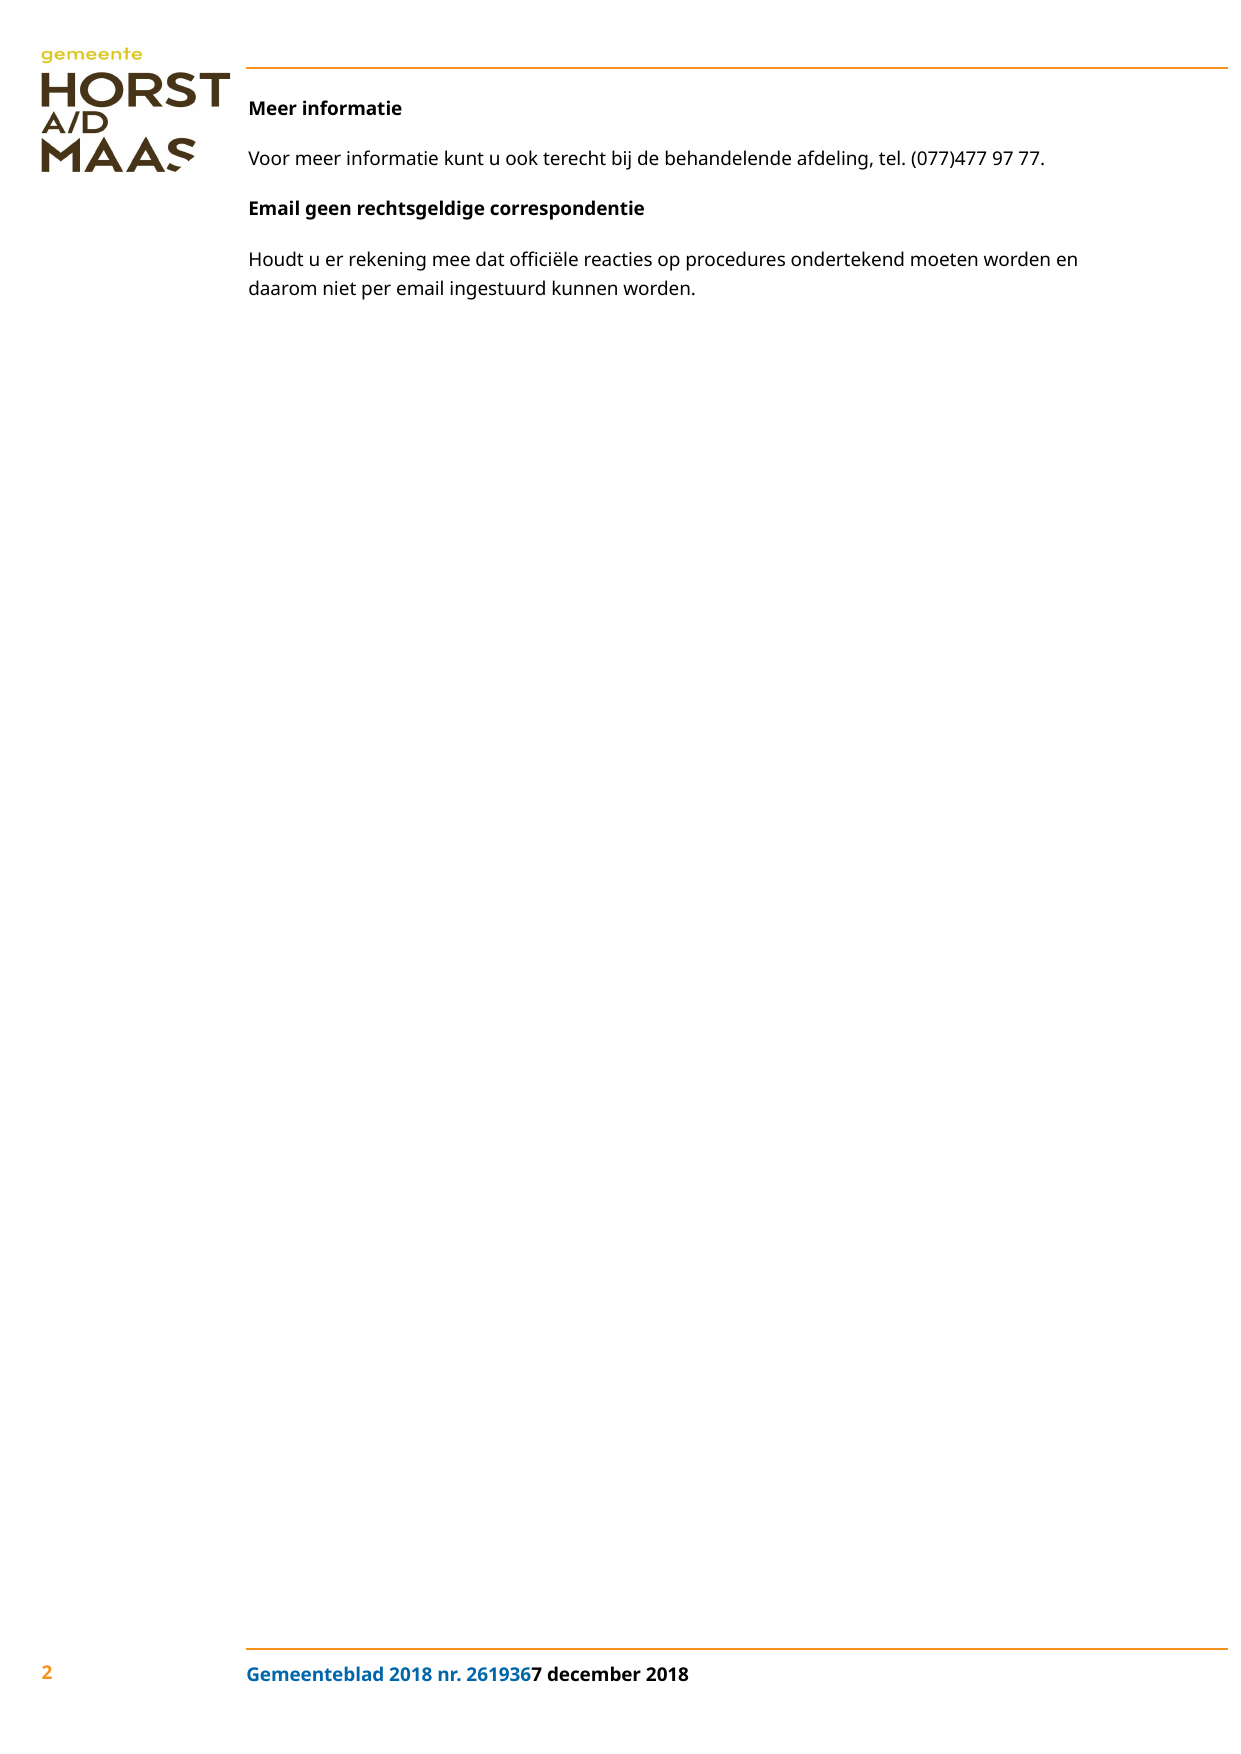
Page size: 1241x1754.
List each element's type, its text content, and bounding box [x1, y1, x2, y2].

text Voor meer informatie kunt u ook terecht bij de behandelende afdeling, tel. (077)477 97 77. [248, 145, 1152, 171]
text Houdt u er rekening mee dat officiële reacties op procedures ondertekend moeten worden en daarom niet per email ingestuurd kunnen worden. [248, 246, 1152, 301]
text Email geen rechtsgeldige correspondentie [248, 196, 1152, 221]
picture [41, 47, 231, 172]
text Meer informatie [248, 95, 1152, 121]
